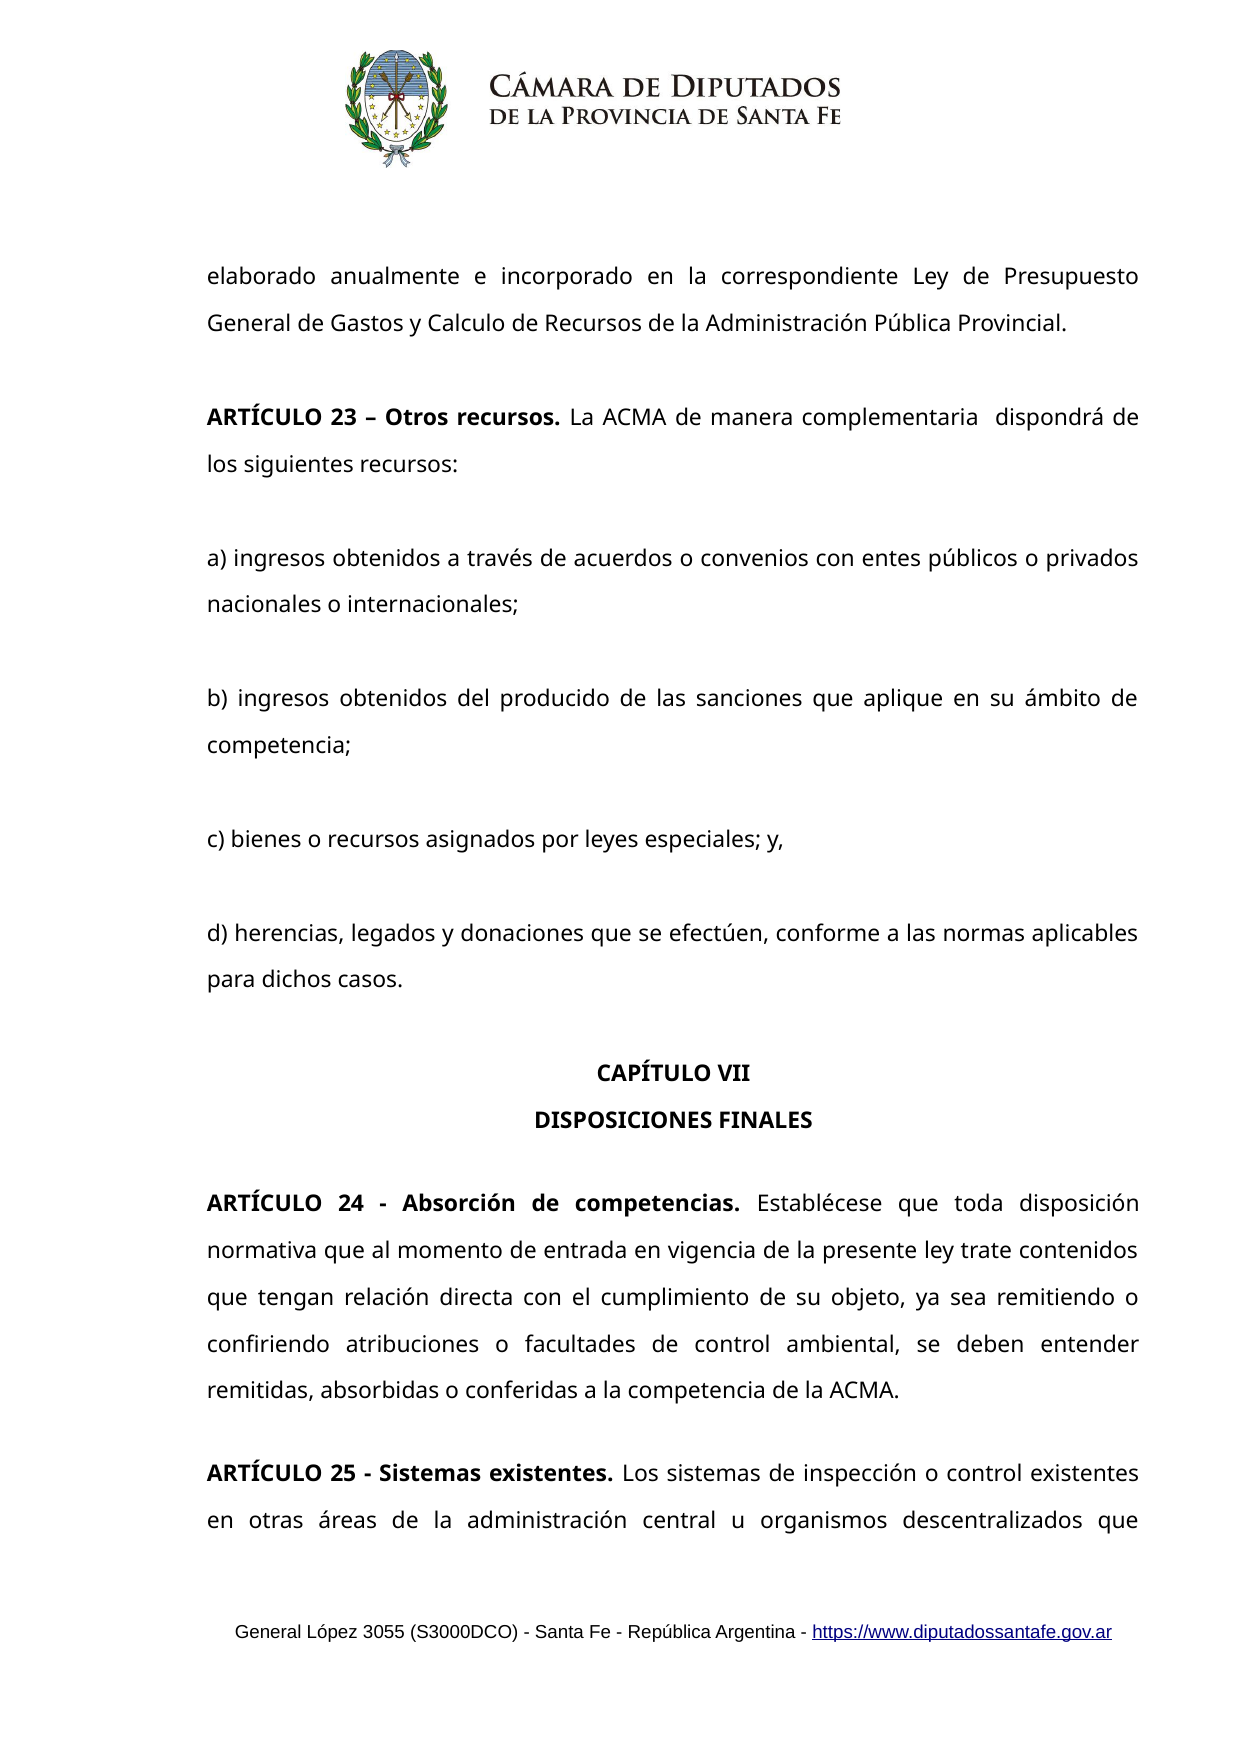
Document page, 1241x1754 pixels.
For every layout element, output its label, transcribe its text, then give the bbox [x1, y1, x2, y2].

text a) ingresos obtenidos a través de acuerdos o convenios con entes públicos o privados nacionales o internacionales; [207, 541, 1140, 619]
text c) bienes o recursos asignados por leyes especiales; y, [207, 823, 1140, 854]
text d) herencias, legados y donaciones que se efectúen, conforme a las normas aplicables para dichos casos. [207, 916, 1140, 994]
text ARTÍCULO 23 – Otros recursos. La ACMA de manera complementaria dispondrá de los siguientes recursos: [207, 401, 1140, 479]
text elaborado anualmente e incorporado en la correspondiente Ley de Presupuesto General de Gastos y Calculo de Recursos de la Administración Pública Provincial. [207, 260, 1140, 338]
text b) ingresos obtenidos del producido de las sanciones que aplique en su ámbito de competencia; [207, 682, 1140, 760]
picture [345, 50, 841, 172]
text disposiciones finales [207, 1104, 1140, 1135]
text ARTÍCULO 24 - Absorción de competencias. Establécese que toda disposición normativa que al momento de entrada en vigencia de la presente ley trate contenidos que tengan relación directa con el cumplimiento de su objeto, ya sea remitiendo o confiriendo atribuciones o facultades de control ambiental, se deben entender remitidas, absorbidas o conferidas a la competencia de la ACMA. [207, 1187, 1140, 1406]
text CAPÍTULO VII [207, 1057, 1140, 1088]
text ARTÍCULO 25 - Sistemas existentes. Los sistemas de inspección o control existentes en otras áreas de la administración central u organismos descentralizados que [207, 1457, 1140, 1535]
